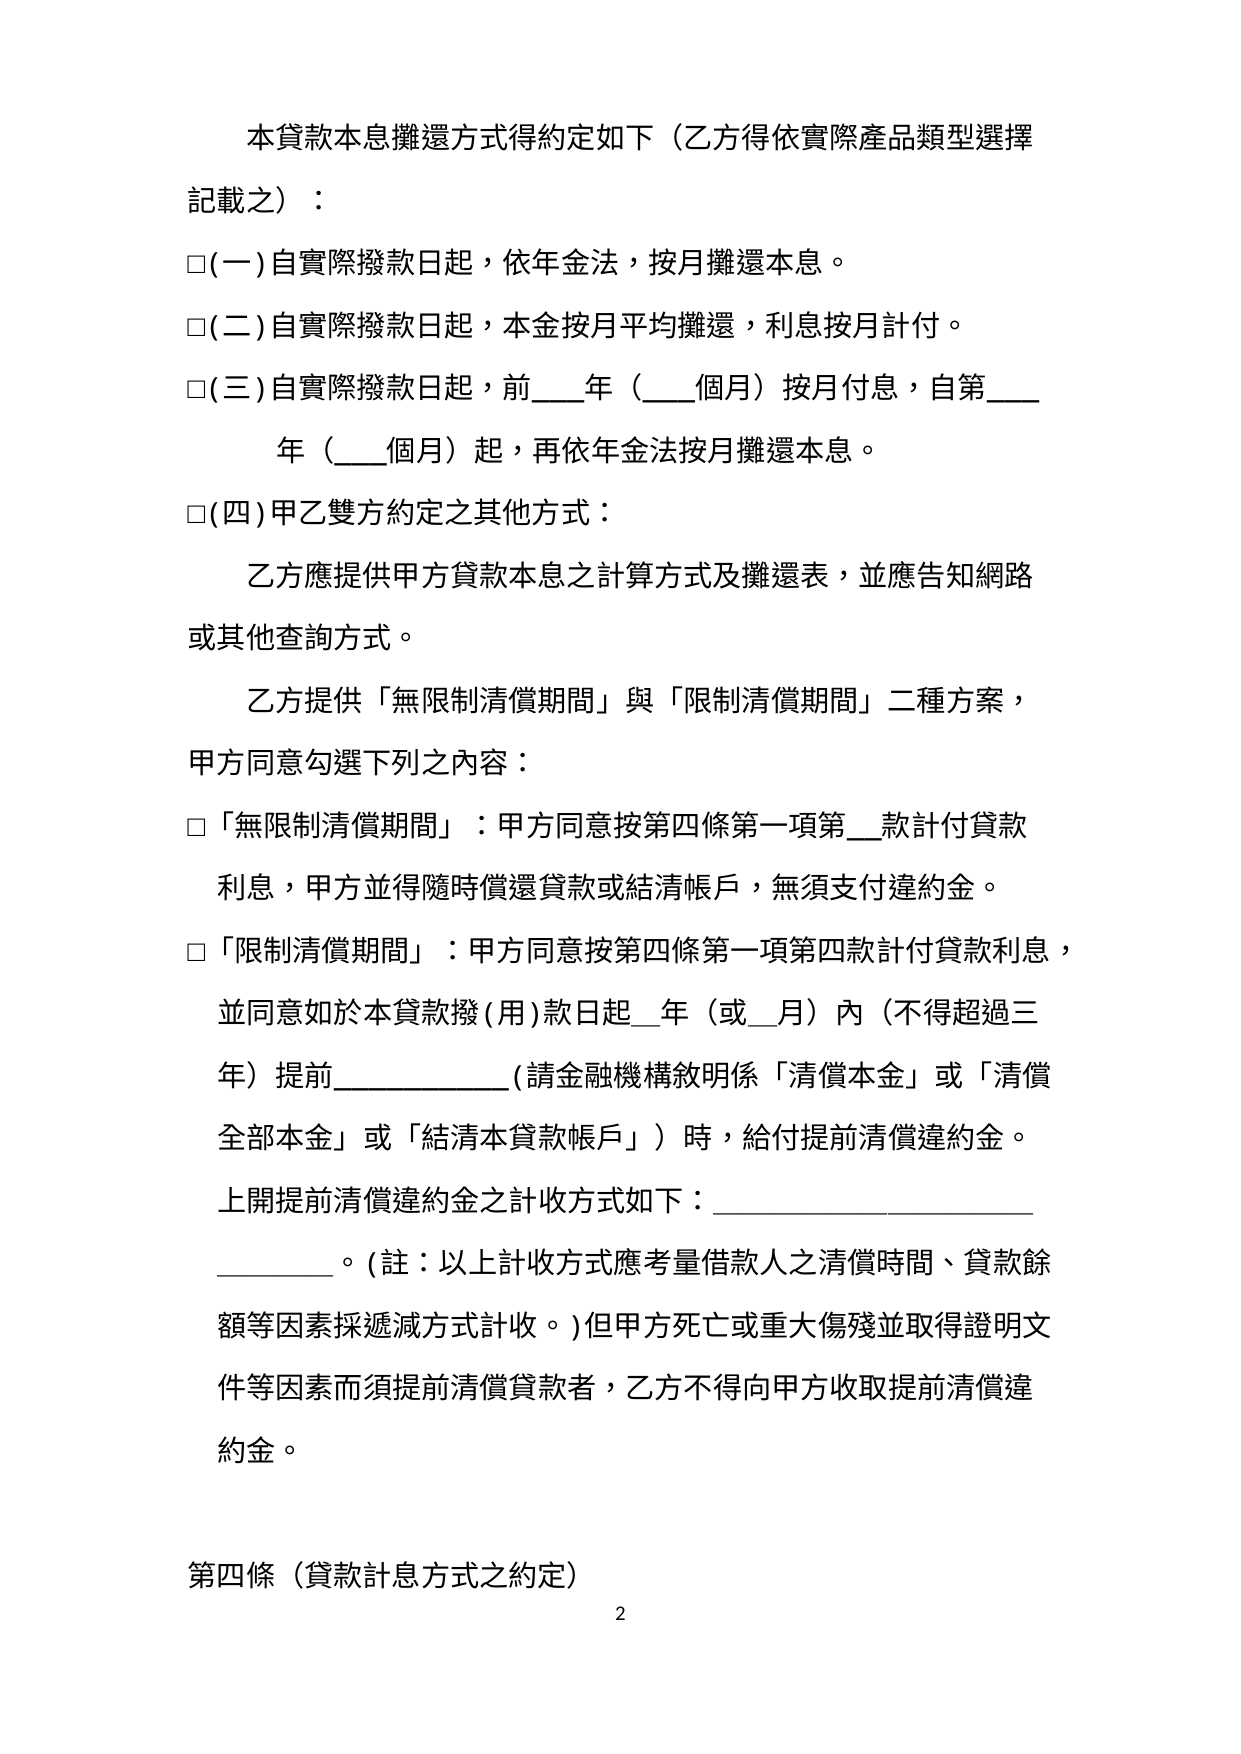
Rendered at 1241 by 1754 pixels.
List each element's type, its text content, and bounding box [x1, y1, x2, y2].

text 乙方應提供甲方貸款本息之計算方式及攤還表，並應告知網路或其他查詢方式。 [187, 532, 1053, 657]
text □(二)自實際撥款日起，本金按月平均攤還，利息按月計付。 [187, 282, 1053, 344]
text □(四)甲乙雙方約定之其他方式： [187, 469, 1053, 532]
text □「無限制清償期間」：甲方同意按第四條第一項第__款計付貸款利息，甲方並得隨時償還貸款或結清帳戶，無須支付違約金。 [187, 782, 1053, 907]
text 乙方提供「無限制清償期間」與「限制清償期間」二種方案，甲方同意勾選下列之內容： [187, 657, 1053, 782]
text □(三)自實際撥款日起，前___年（___個月）按月付息，自第___年（___個月）起，再依年金法按月攤還本息。 [187, 344, 1053, 469]
text 本貸款本息攤還方式得約定如下（乙方得依實際產品類型選擇記載之）： [187, 94, 1053, 219]
text □(一)自實際撥款日起，依年金法，按月攤還本息。 [187, 219, 1053, 282]
text □「限制清償期間」：甲方同意按第四條第一項第四款計付貸款利息，並同意如於本貸款撥(用)款日起＿年（或＿月）內（不得超過三年）提前__________(請金融機構敘明係「清償本金」或「清償全部本金」或「結清本貸款帳戶」）時，給付提前清償違約金。上開提前清償違約金之計收方式如下：＿＿＿＿＿＿＿＿＿＿＿＿＿＿＿。(註：以上計收方式應考量借款人之清償時間、貸款餘額等因素採遞減方式計收。)但甲方死亡或重大傷殘並取得證明文件等因素而須提前清償貸款者，乙方不得向甲方收取提前清償違約金。 [187, 907, 1053, 1469]
text 第四條（貸款計息方式之約定） [187, 1532, 1053, 1594]
